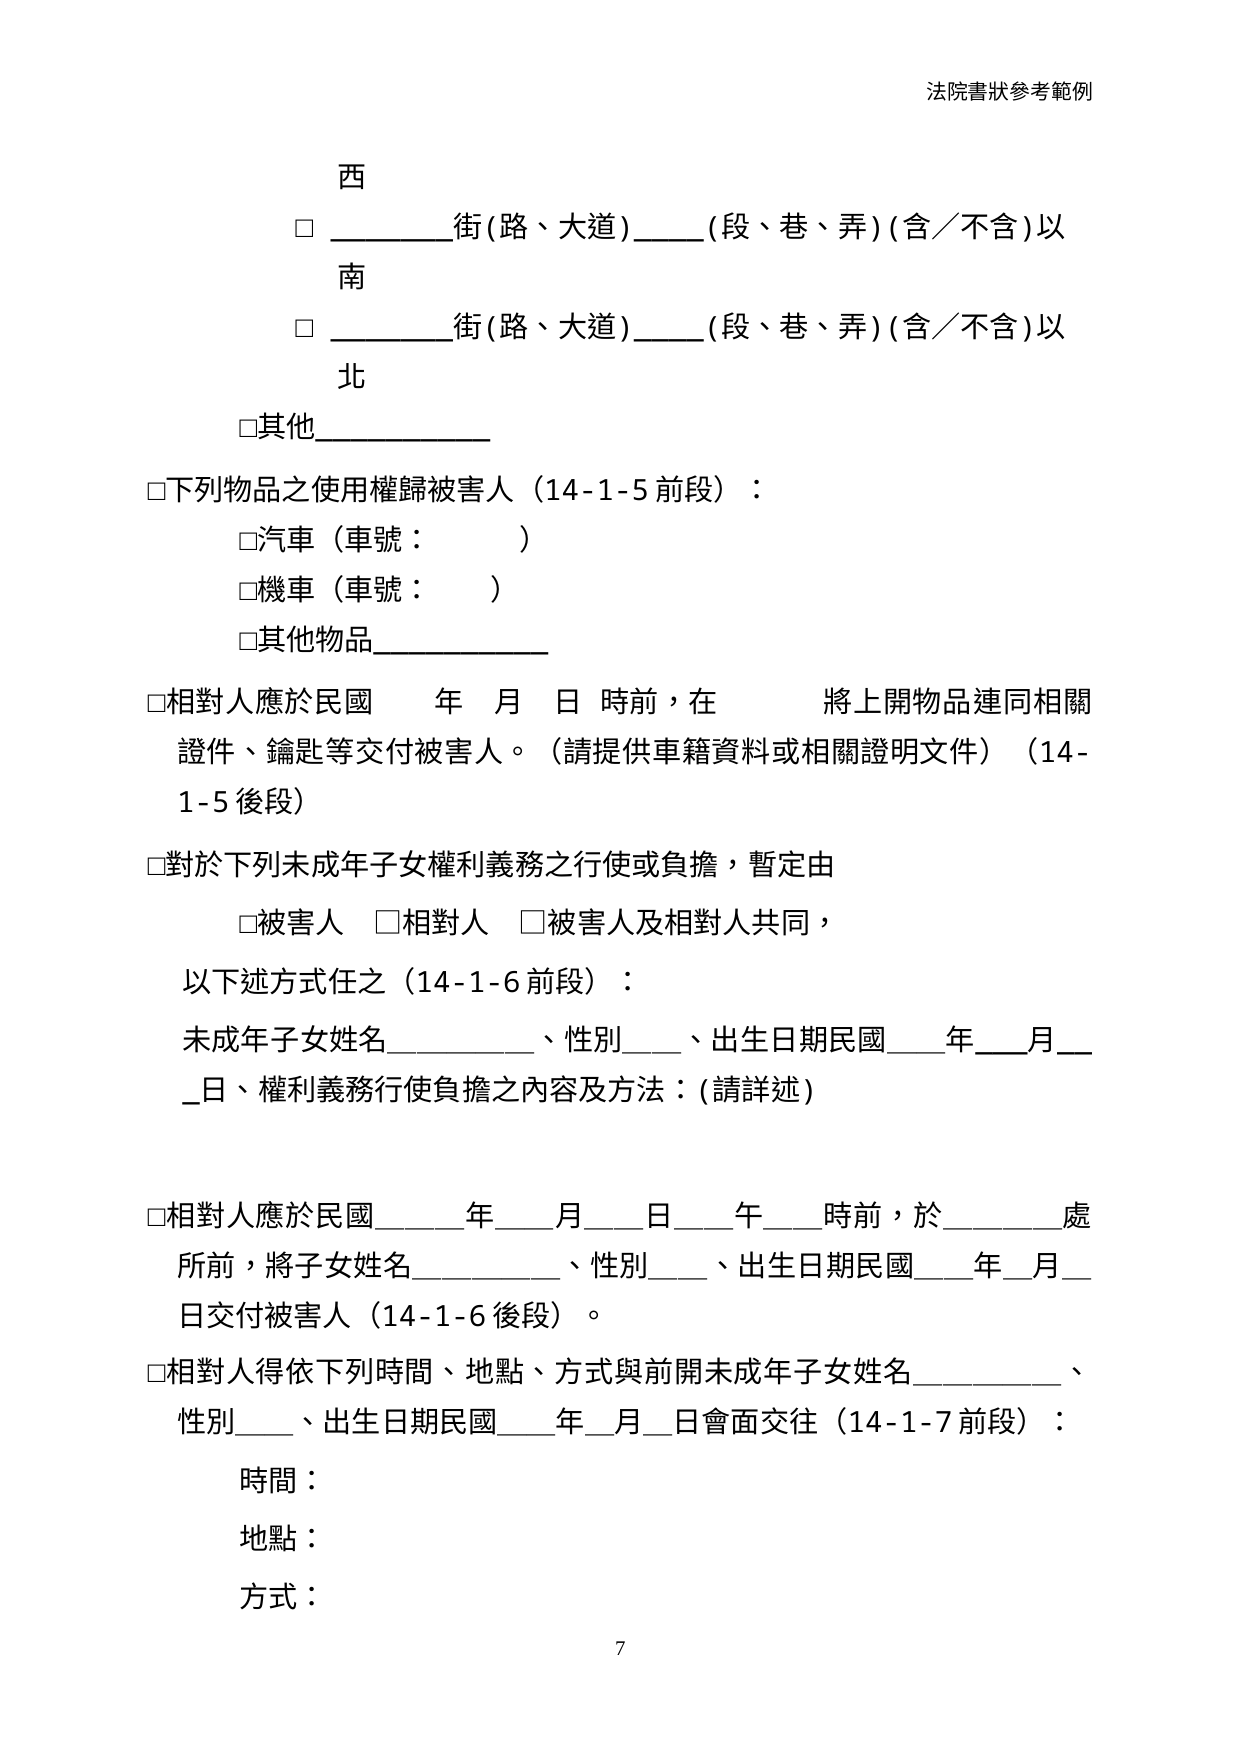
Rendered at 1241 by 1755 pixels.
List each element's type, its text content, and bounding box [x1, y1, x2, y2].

text 西 [295, 148, 1093, 198]
text □被害人 □相對人 □被害人及相對人共同， [239, 894, 1093, 944]
text 方式： [239, 1568, 1093, 1618]
text □其他__________ [239, 398, 1093, 448]
text □相對人應於民國 年 月 日 時前，在 將上開物品連同相關證件、鑰匙等交付被害人。（請提供車籍資料或相關證明文件）（14-1-5後段） [148, 673, 1093, 823]
text 以下述方式任之（14-1-6前段）： [182, 952, 1093, 1002]
text 時間： [239, 1451, 1093, 1501]
text □機車（車號： ） [239, 560, 1093, 610]
text 地點： [239, 1509, 1093, 1559]
text □相對人應於民國＿＿＿年＿＿月＿＿日＿＿午＿＿時前，於＿＿＿＿處所前，將子女姓名＿＿＿＿＿、性別＿＿、出生日期民國＿＿年＿月＿日交付被害人（14-1-6後段）。 [148, 1186, 1093, 1336]
text □汽車（車號： ） [239, 510, 1093, 560]
text □對於下列未成年子女權利義務之行使或負擔，暫定由 [148, 835, 1093, 885]
text □下列物品之使用權歸被害人（14-1-5前段）： [148, 460, 1093, 510]
text □相對人得依下列時間、地點、方式與前開未成年子女姓名＿＿＿＿＿、性別＿＿、出生日期民國＿＿年＿月＿日會面交往（14-1-7前段）： [148, 1342, 1093, 1442]
text □其他物品__________ [239, 610, 1093, 660]
text □ _______街(路、大道)____(段、巷、弄)(含／不含)以南 [295, 198, 1093, 298]
text □ _______街(路、大道)____(段、巷、弄)(含／不含)以北 [295, 298, 1093, 398]
text 未成年子女姓名＿＿＿＿＿、性別＿＿、出生日期民國＿＿年___月___日、權利義務行使負擔之內容及方法：(請詳述) [182, 1011, 1093, 1111]
